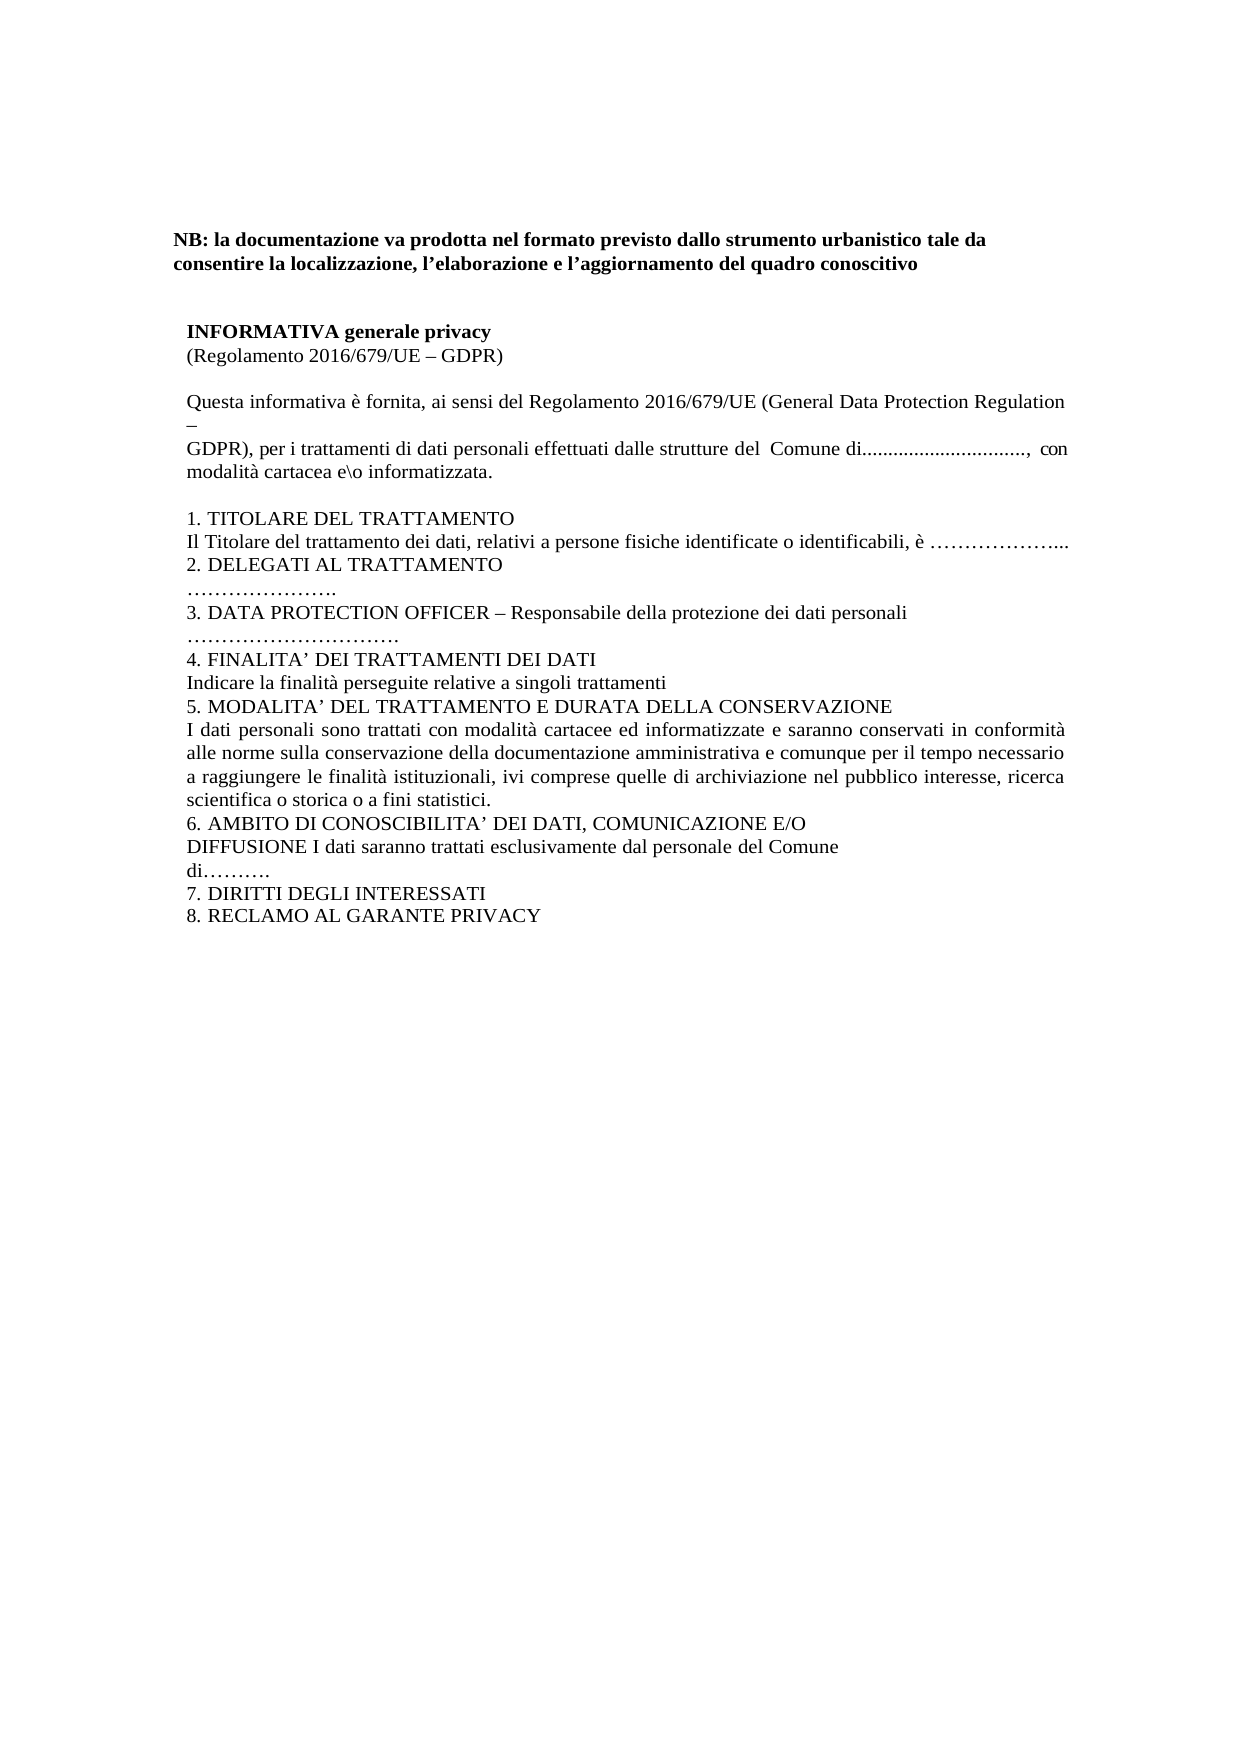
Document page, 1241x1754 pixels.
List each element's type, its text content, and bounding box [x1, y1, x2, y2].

text GDPR), per i trattamenti di dati personali effettuati dalle strutture del Comune di , con modalità cartacea e\o informatizzata. [186, 437, 1068, 483]
text I dati personali sono trattati con modalità cartacee ed informatizzate e saranno conservati in conformità alle norme sulla conservazione della documentazione amministrativa e comunque per il tempo necessario a raggiungere le finalità istituzionali, ivi comprese quelle di archiviazione nel pubblico interesse, ricerca scientifica o storica o a fini statistici. [186, 718, 1066, 811]
list RECLAMO AL GARANTE PRIVACY [186, 905, 1080, 927]
text Indicare la finalità perseguite relative a singoli trattamenti [186, 671, 1080, 694]
text …………………. [186, 577, 1080, 600]
list MODALITA’ DEL TRATTAMENTO E DURATA DELLA CONSERVAZIONE [186, 695, 1080, 718]
text INFORMATIVA generale privacy [186, 320, 1080, 343]
text Questa informativa è fornita, ai sensi del Regolamento 2016/679/UE (General Data Protection Regulation – [186, 390, 1080, 436]
list DATA PROTECTION OFFICER – Responsabile della protezione dei dati personali [186, 601, 1080, 623]
text …………………………. [186, 624, 1080, 647]
list FINALITA’ DEI TRATTAMENTI DEI DATI [186, 647, 1080, 670]
text Il Titolare del trattamento dei dati, relativi a persone fisiche identificate o identificabili, è ………………... [186, 530, 1080, 553]
text (Regolamento 2016/679/UE – GDPR) [186, 344, 1080, 366]
list DIRITTI DEGLI INTERESSATI [186, 882, 1080, 905]
list AMBITO DI CONOSCIBILITA’ DEI DATI, COMUNICAZIONE E/O DIFFUSIONE I dati saranno trattati esclusivamente dal personale del Comune di………. [186, 812, 921, 881]
subtitle NB: la documentazione va prodotta nel formato previsto dallo strumento urbanistico tale da [173, 228, 1080, 251]
text consentire la localizzazione, l’elaborazione e l’aggiornamento del quadro conoscitivo [173, 251, 1080, 274]
list TITOLARE DEL TRATTAMENTO [186, 507, 1080, 529]
list DELEGATI AL TRATTAMENTO [186, 553, 1080, 576]
